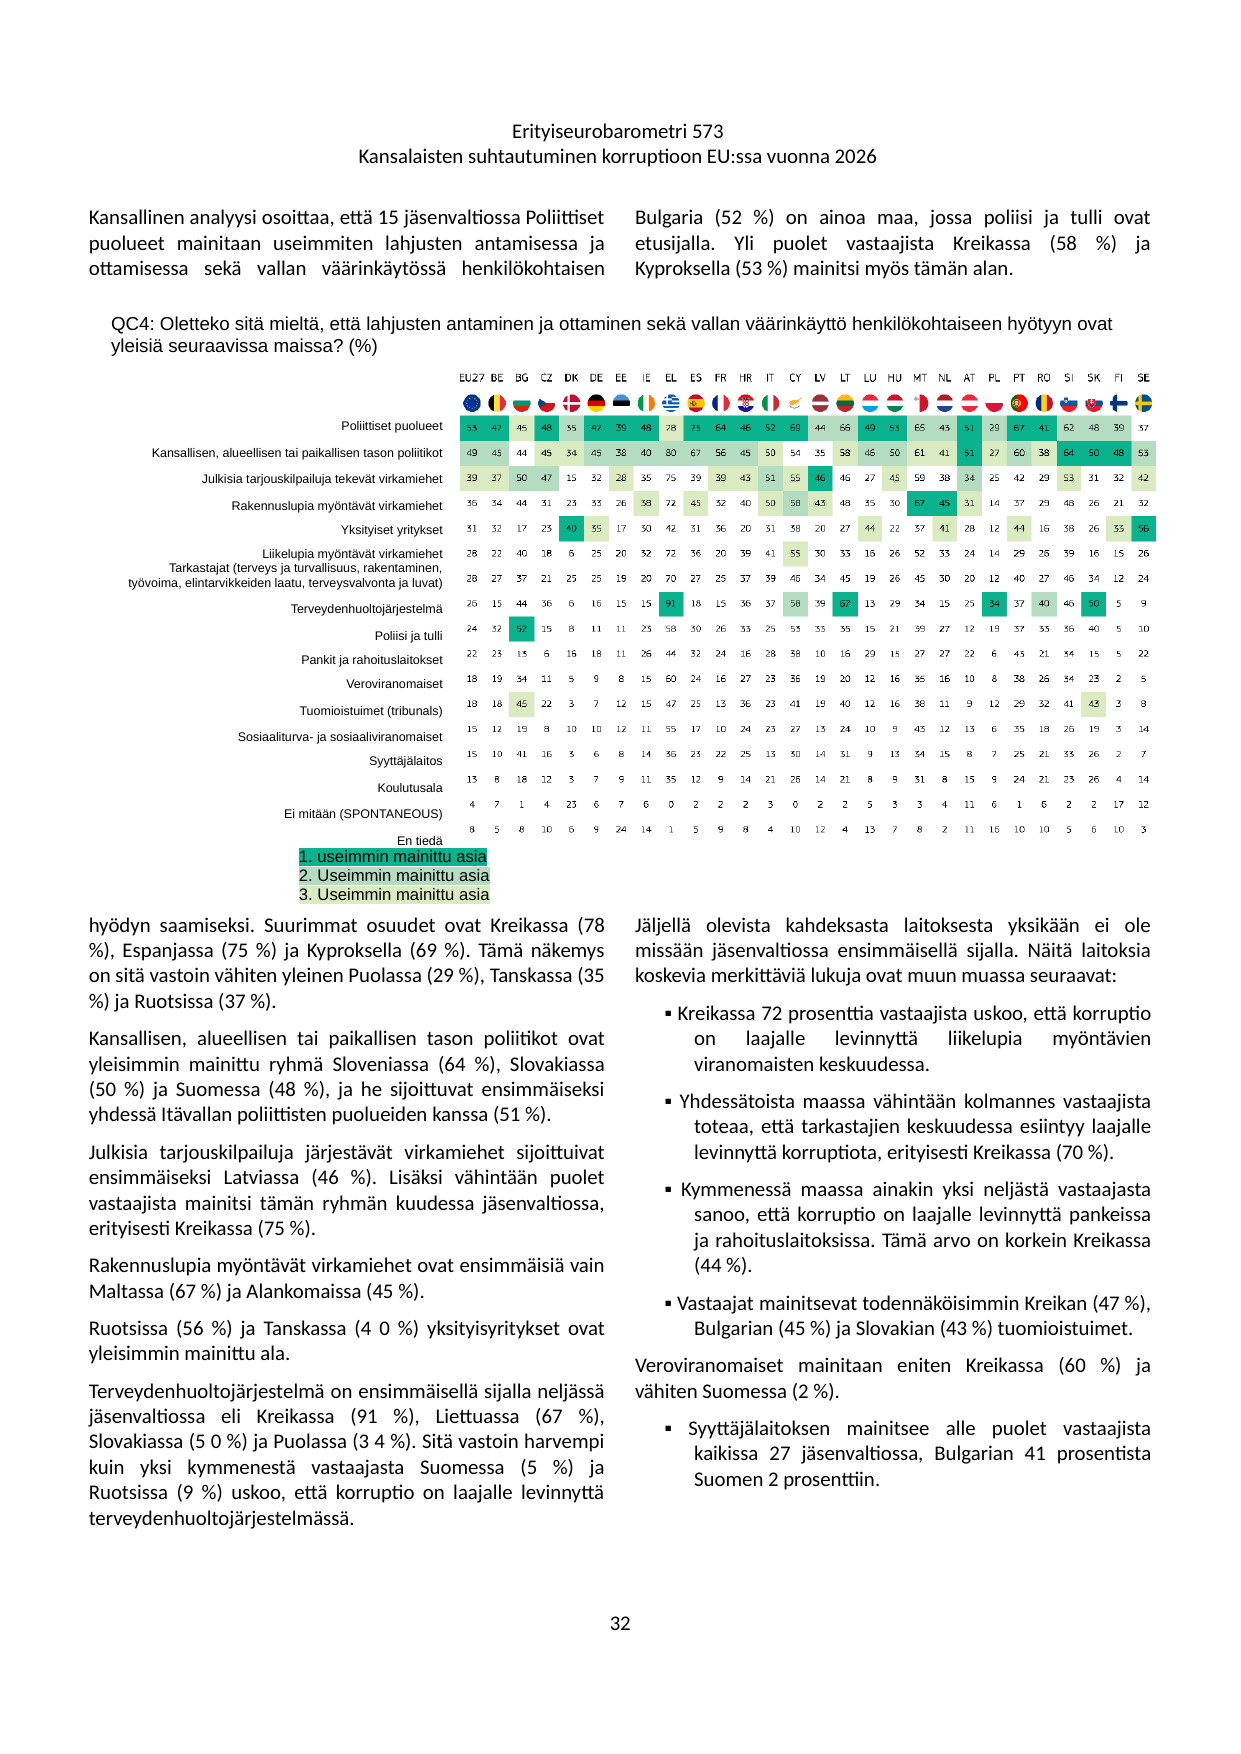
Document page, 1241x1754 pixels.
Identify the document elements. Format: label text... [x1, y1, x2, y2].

text Terveydenhuoltojärjestelmä on ensimmäisellä sijalla neljässä jäsenvaltiossa eli Kreikassa (91 %), Liettuassa (67 %), Slovakiassa (5 0 %) ja Puolassa (3 4 %). Sitä vastoin harvempi kuin yksi kymmenestä vastaajasta Suomessa (5 %) ja Ruotsissa (9 %) uskoo, että korruptio on laajalle levinnyttä terveydenhuoltojärjestelmässä. [88, 1378, 605, 1530]
text Jäljellä olevista kahdeksasta laitoksesta yksikään ei ole missään jäsenvaltiossa ensimmäisellä sijalla. Näitä laitoksia koskevia merkittäviä lukuja ovat muun muassa seuraavat: [635, 292, 1152, 359]
text Rakennuslupia myöntävät virkamiehet ovat ensimmäisiä vain Maltassa (67 %) ja Alankomaissa (45 %). [88, 1252, 605, 1303]
text Kansallisen, alueellisen tai paikallisen tason poliitikot ovat yleisimmin mainittu ryhmä Sloveniassa (64 %), Slovakiassa (50 %) ja Suomessa (48 %), ja he sijoittuvat ensimmäiseksi yhdessä Itävallan poliittisten puolueiden kanssa (51 %). [88, 1025, 605, 1127]
text Julkisia tarjouskilpailuja järjestävät virkamiehet sijoittuivat ensimmäiseksi Latviassa (46 %). Lisäksi vähintään puolet vastaajista mainitsi tämän ryhmän kuudessa jäsenvaltiossa, erityisesti Kreikassa (75 %). [88, 1139, 605, 1241]
text Jäljellä olevista kahdeksasta laitoksesta yksikään ei ole missään jäsenvaltiossa ensimmäisellä sijalla. Näitä laitoksia koskevia merkittäviä lukuja ovat muun muassa seuraavat: [635, 852, 1152, 988]
text ▪ Kymmenessä maassa ainakin yksi neljästä vastaajasta sanoo, että korruptio on laajalle levinnyttä pankeissa ja rahoituslaitoksissa. Tämä arvo on korkein Kreikassa (44 %). [664, 1176, 1152, 1278]
text ▪ Vastaajat mainitsevat todennäköisimmin Kreikan (47 %), Bulgarian (45 %) ja Slovakian (43 %) tuomioistuimet. [664, 1290, 1152, 1341]
text ▪ Kreikassa 72 prosenttia vastaajista uskoo, että korruptio on laajalle levinnyttä liikelupia myöntävien viranomaisten keskuudessa. [664, 1000, 1152, 1076]
picture [455, 359, 1172, 852]
text Ruotsissa (56 %) ja Tanskassa (4 0 %) yksityisyritykset ovat yleisimmin mainittu ala. [88, 1315, 605, 1366]
text ▪ Yhdessätoista maassa vähintään kolmannes vastaajista toteaa, että tarkastajien keskuudessa esiintyy laajalle levinnyttä korruptiota, erityisesti Kreikassa (70 %). [664, 1088, 1152, 1164]
text Veroviranomaiset mainitaan eniten Kreikassa (60 %) ja vähiten Suomessa (2 %). [635, 1352, 1152, 1403]
text Bulgaria (52 %) on ainoa maa, jossa poliisi ja tulli ovat etusijalla. Yli puolet vastaajista Kreikassa (58 %) ja Kyproksella (53 %) mainitsi myös tämän alan. [635, 204, 1152, 281]
text Kansallinen analyysi osoittaa, että 15 jäsenvaltiossa Poliittiset puolueet mainitaan useimmiten lahjusten antamisessa ja ottamisessa sekä vallan väärinkäytössä henkilökohtaisen hyödyn saamiseksi. Suurimmat osuudet ovat Kreikassa (78 %), Espanjassa (75 %) ja Kyproksella (69 %). Tämä näkemys on sitä vastoin vähiten yleinen Puolassa (29 %), Tanskassa (35 %) ja Ruotsissa (37 %). [88, 204, 605, 1013]
text ▪ Syyttäjälaitoksen mainitsee alle puolet vastaajista kaikissa 27 jäsenvaltiossa, Bulgarian 41 prosentista Suomen 2 prosenttiin. [664, 1415, 1152, 1491]
